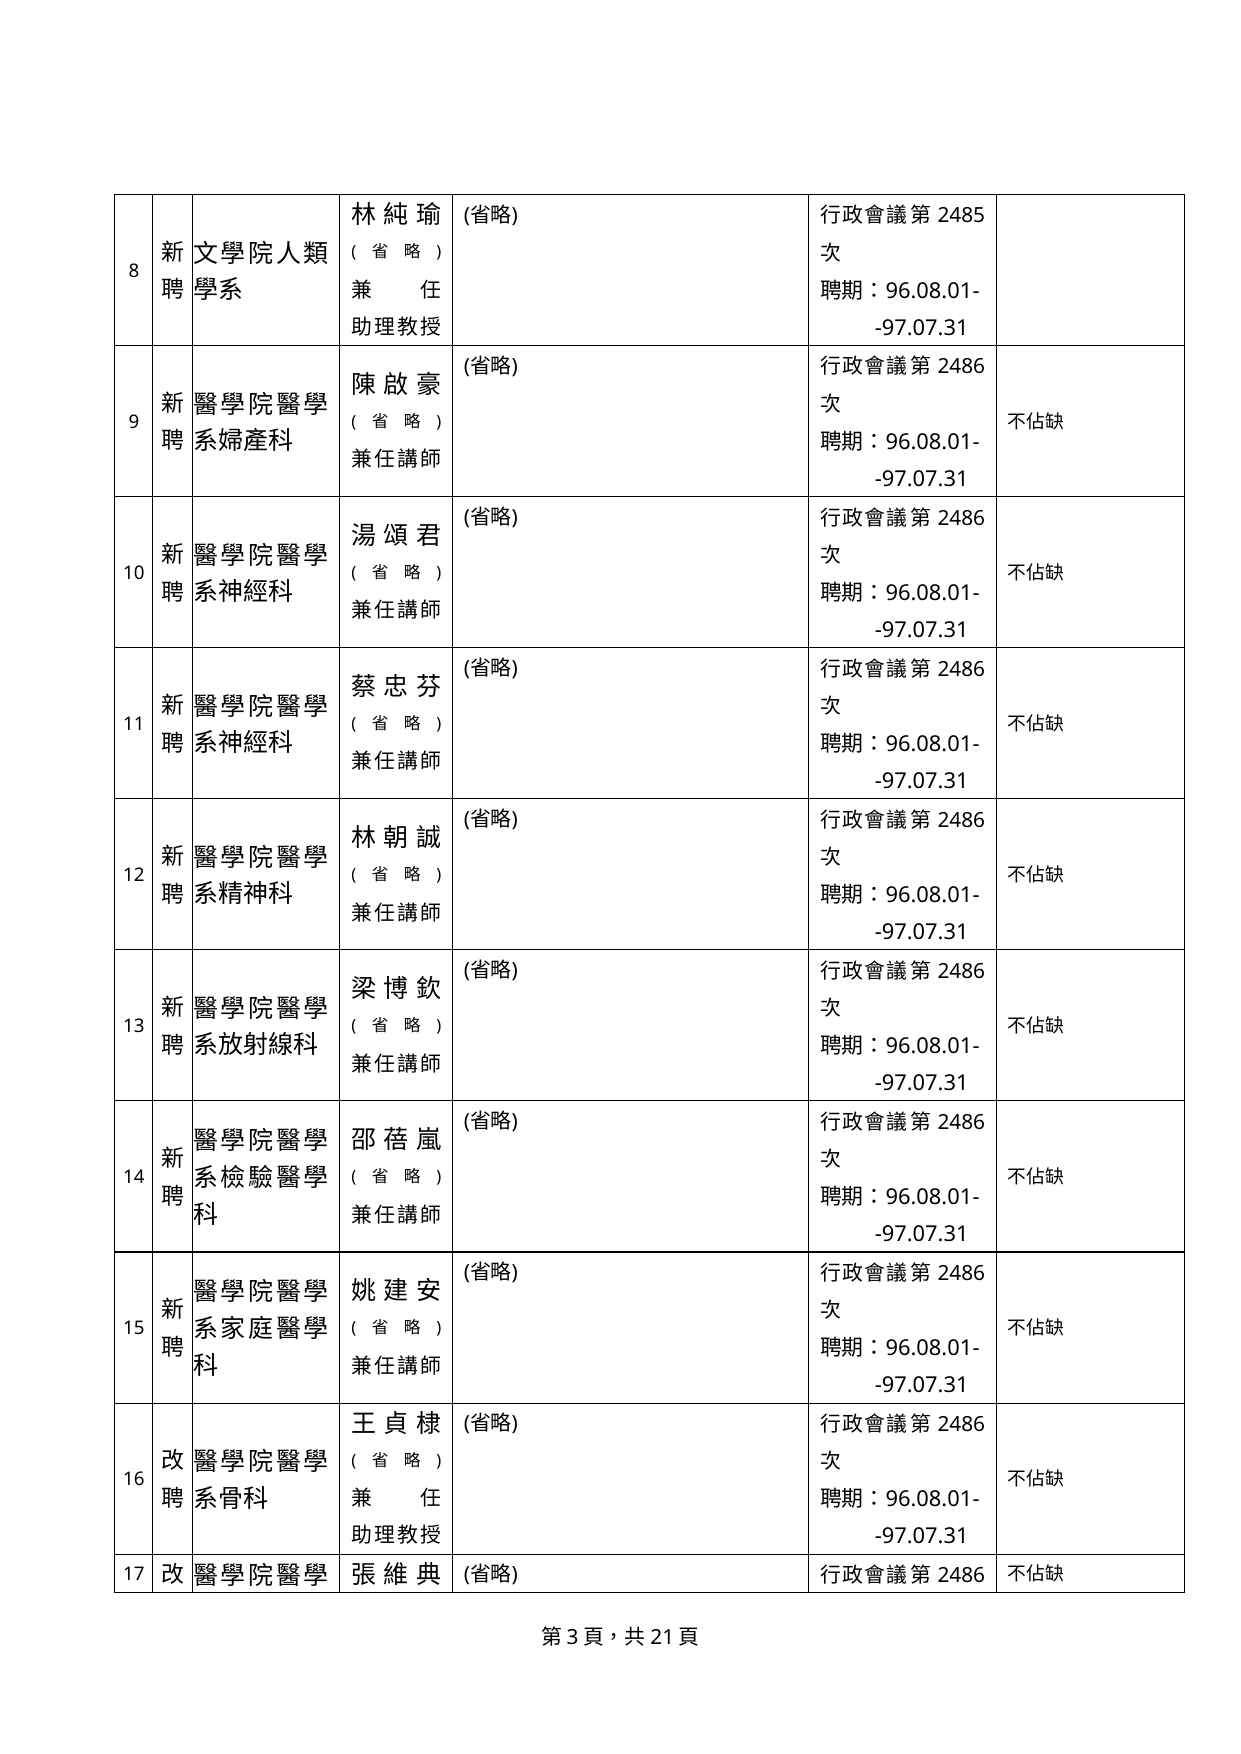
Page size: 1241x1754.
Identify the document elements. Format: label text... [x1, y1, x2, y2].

table_cell 不佔缺 [997, 1404, 1184, 1553]
table_cell 行政會議第2486次 聘期：96.08.01- -97.07.31 [809, 497, 996, 647]
table_cell 新聘 [153, 497, 192, 647]
table_cell (省略) [453, 1253, 808, 1402]
table_cell 邵蓓嵐 (省略) 兼任講師 [340, 1101, 452, 1251]
table_cell 11 [115, 648, 152, 798]
table_cell 新聘 [153, 799, 192, 949]
table_cell 17 [115, 1555, 152, 1592]
table_cell 姚建安 (省略) 兼任講師 [340, 1253, 452, 1402]
table_header 文學院人類學系 [193, 195, 339, 345]
table_cell 湯頌君 (省略) 兼任講師 [340, 497, 452, 647]
table_header [997, 195, 1184, 345]
table_cell 醫學院醫學 [193, 1555, 339, 1592]
table_cell 12 [115, 799, 152, 949]
table_cell (省略) [453, 648, 808, 798]
table_cell 不佔缺 [997, 1101, 1184, 1251]
table_cell 行政會議第2486次 聘期：96.08.01- -97.07.31 [809, 1101, 996, 1251]
table_cell (省略) [453, 1404, 808, 1553]
table_cell 醫學院醫學系檢驗醫學科 [193, 1101, 339, 1251]
table_cell 不佔缺 [997, 1253, 1184, 1402]
table_cell 9 [115, 346, 152, 496]
table_cell 張維典 [340, 1555, 452, 1592]
table_cell 14 [115, 1101, 152, 1251]
table_cell 梁博欽 (省略) 兼任講師 [340, 950, 452, 1100]
table_cell 陳啟豪 (省略) 兼任講師 [340, 346, 452, 496]
table_cell (省略) [453, 346, 808, 496]
table_cell 新聘 [153, 950, 192, 1100]
table_cell 行政會議第2486 [809, 1555, 996, 1592]
table_cell 改聘 [153, 1404, 192, 1553]
table_cell 10 [115, 497, 152, 647]
table_cell 不佔缺 [997, 648, 1184, 798]
table_cell (省略) [453, 799, 808, 949]
table_cell 醫學院醫學系放射線科 [193, 950, 339, 1100]
table_cell 行政會議第2486次 聘期：96.08.01- -97.07.31 [809, 346, 996, 496]
table_header (省略) [453, 195, 808, 345]
table_cell 行政會議第2486次 聘期：96.08.01- -97.07.31 [809, 1404, 996, 1553]
table_cell 醫學院醫學系婦產科 [193, 346, 339, 496]
table_cell 16 [115, 1404, 152, 1553]
table_header 8 [115, 195, 152, 345]
table_cell 王貞棣 (省略) 兼任 助理教授 [340, 1404, 452, 1553]
table_cell (省略) [453, 497, 808, 647]
table_cell 醫學院醫學系骨科 [193, 1404, 339, 1553]
table_cell 不佔缺 [997, 346, 1184, 496]
table_cell 新聘 [153, 648, 192, 798]
table_cell 13 [115, 950, 152, 1100]
table_header 林純瑜 (省略) 兼任 助理教授 [340, 195, 452, 345]
table_cell 醫學院醫學系神經科 [193, 648, 339, 798]
table_cell 15 [115, 1253, 152, 1402]
table_cell (省略) [453, 1101, 808, 1251]
table_cell 行政會議第2486次 聘期：96.08.01- -97.07.31 [809, 950, 996, 1100]
table_cell 新聘 [153, 1101, 192, 1251]
table_cell 行政會議第2486次 聘期：96.08.01- -97.07.31 [809, 648, 996, 798]
table_cell 醫學院醫學系神經科 [193, 497, 339, 647]
table_cell 不佔缺 [997, 799, 1184, 949]
table_cell 不佔缺 [997, 497, 1184, 647]
table_header 新聘 [153, 195, 192, 345]
table_cell (省略) [453, 1555, 808, 1592]
table_cell 行政會議第2486次 聘期：96.08.01- -97.07.31 [809, 799, 996, 949]
table_cell (省略) [453, 950, 808, 1100]
table_cell 不佔缺 [997, 950, 1184, 1100]
table_cell 新聘 [153, 346, 192, 496]
table_cell 新聘 [153, 1253, 192, 1402]
table_cell 醫學院醫學系家庭醫學科 [193, 1253, 339, 1402]
table_cell 林朝誠 (省略) 兼任講師 [340, 799, 452, 949]
table_cell 行政會議第2486次 聘期：96.08.01- -97.07.31 [809, 1253, 996, 1402]
table_cell 醫學院醫學系精神科 [193, 799, 339, 949]
table_header 行政會議第2485次 聘期：96.08.01- -97.07.31 [809, 195, 996, 345]
table_cell 蔡忠芬 (省略) 兼任講師 [340, 648, 452, 798]
table_cell 改 [153, 1555, 192, 1592]
table_cell 不佔缺 [997, 1555, 1184, 1592]
